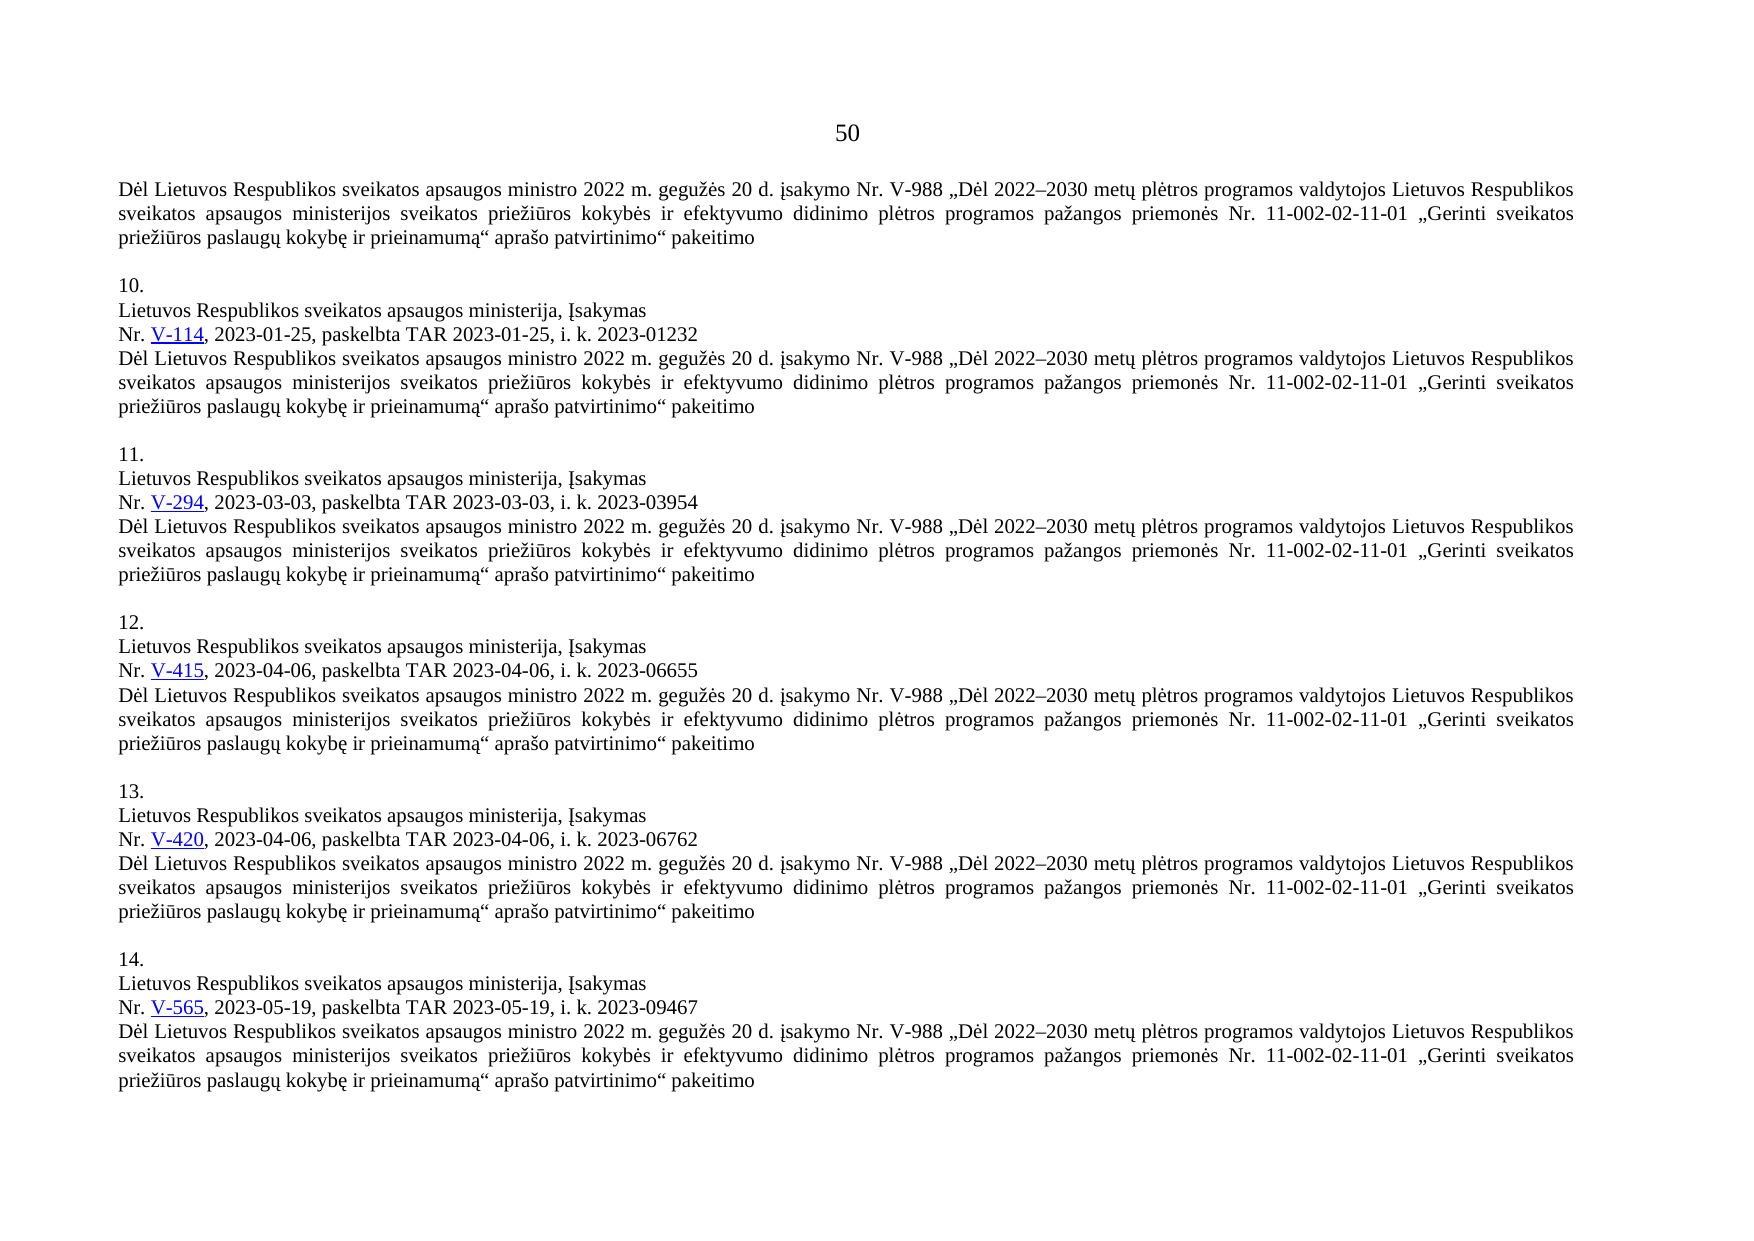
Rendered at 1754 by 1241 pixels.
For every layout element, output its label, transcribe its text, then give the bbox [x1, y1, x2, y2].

text Lietuvos Respublikos sveikatos apsaugos ministerija, Įsakymas [118, 803, 1577, 827]
text Nr. V-114, 2023-01-25, paskelbta TAR 2023-01-25, i. k. 2023-01232 [118, 322, 1577, 346]
text 13. [118, 779, 1577, 803]
text Lietuvos Respublikos sveikatos apsaugos ministerija, Įsakymas [118, 634, 1577, 658]
text 12. [118, 610, 1577, 634]
text 10. [118, 273, 1577, 297]
text Dėl Lietuvos Respublikos sveikatos apsaugos ministro 2022 m. gegužės 20 d. įsakymo Nr. V-988 „Dėl 2022–2030 metų plėtros programos valdytojos Lietuvos Respublikos sveikatos apsaugos ministerijos sveikatos priežiūros kokybės ir efektyvumo didinimo plėtros programos pažangos priemonės Nr. 11-002-02-11-01 „Gerinti sveikatos priežiūros paslaugų kokybę ir prieinamumą“ aprašo patvirtinimo“ pakeitimo [118, 851, 1577, 923]
text 14. [118, 947, 1577, 971]
text Lietuvos Respublikos sveikatos apsaugos ministerija, Įsakymas [118, 466, 1577, 490]
text Nr. V-420, 2023-04-06, paskelbta TAR 2023-04-06, i. k. 2023-06762 [118, 827, 1577, 851]
text Dėl Lietuvos Respublikos sveikatos apsaugos ministro 2022 m. gegužės 20 d. įsakymo Nr. V-988 „Dėl 2022–2030 metų plėtros programos valdytojos Lietuvos Respublikos sveikatos apsaugos ministerijos sveikatos priežiūros kokybės ir efektyvumo didinimo plėtros programos pažangos priemonės Nr. 11-002-02-11-01 „Gerinti sveikatos priežiūros paslaugų kokybę ir prieinamumą“ aprašo patvirtinimo“ pakeitimo [118, 346, 1577, 418]
text Dėl Lietuvos Respublikos sveikatos apsaugos ministro 2022 m. gegužės 20 d. įsakymo Nr. V-988 „Dėl 2022–2030 metų plėtros programos valdytojos Lietuvos Respublikos sveikatos apsaugos ministerijos sveikatos priežiūros kokybės ir efektyvumo didinimo plėtros programos pažangos priemonės Nr. 11-002-02-11-01 „Gerinti sveikatos priežiūros paslaugų kokybę ir prieinamumą“ aprašo patvirtinimo“ pakeitimo [118, 177, 1577, 249]
text Dėl Lietuvos Respublikos sveikatos apsaugos ministro 2022 m. gegužės 20 d. įsakymo Nr. V-988 „Dėl 2022–2030 metų plėtros programos valdytojos Lietuvos Respublikos sveikatos apsaugos ministerijos sveikatos priežiūros kokybės ir efektyvumo didinimo plėtros programos pažangos priemonės Nr. 11-002-02-11-01 „Gerinti sveikatos priežiūros paslaugų kokybę ir prieinamumą“ aprašo patvirtinimo“ pakeitimo [118, 1019, 1577, 1092]
text Dėl Lietuvos Respublikos sveikatos apsaugos ministro 2022 m. gegužės 20 d. įsakymo Nr. V-988 „Dėl 2022–2030 metų plėtros programos valdytojos Lietuvos Respublikos sveikatos apsaugos ministerijos sveikatos priežiūros kokybės ir efektyvumo didinimo plėtros programos pažangos priemonės Nr. 11-002-02-11-01 „Gerinti sveikatos priežiūros paslaugų kokybę ir prieinamumą“ aprašo patvirtinimo“ pakeitimo [118, 514, 1577, 586]
text Nr. V-294, 2023-03-03, paskelbta TAR 2023-03-03, i. k. 2023-03954 [118, 490, 1577, 514]
text Dėl Lietuvos Respublikos sveikatos apsaugos ministro 2022 m. gegužės 20 d. įsakymo Nr. V-988 „Dėl 2022–2030 metų plėtros programos valdytojos Lietuvos Respublikos sveikatos apsaugos ministerijos sveikatos priežiūros kokybės ir efektyvumo didinimo plėtros programos pažangos priemonės Nr. 11-002-02-11-01 „Gerinti sveikatos priežiūros paslaugų kokybę ir prieinamumą“ aprašo patvirtinimo“ pakeitimo [118, 682, 1577, 755]
text Lietuvos Respublikos sveikatos apsaugos ministerija, Įsakymas [118, 297, 1577, 322]
text Nr. V-565, 2023-05-19, paskelbta TAR 2023-05-19, i. k. 2023-09467 [118, 995, 1577, 1019]
text Nr. V-415, 2023-04-06, paskelbta TAR 2023-04-06, i. k. 2023-06655 [118, 658, 1577, 682]
text 11. [118, 442, 1577, 466]
text Lietuvos Respublikos sveikatos apsaugos ministerija, Įsakymas [118, 971, 1577, 995]
